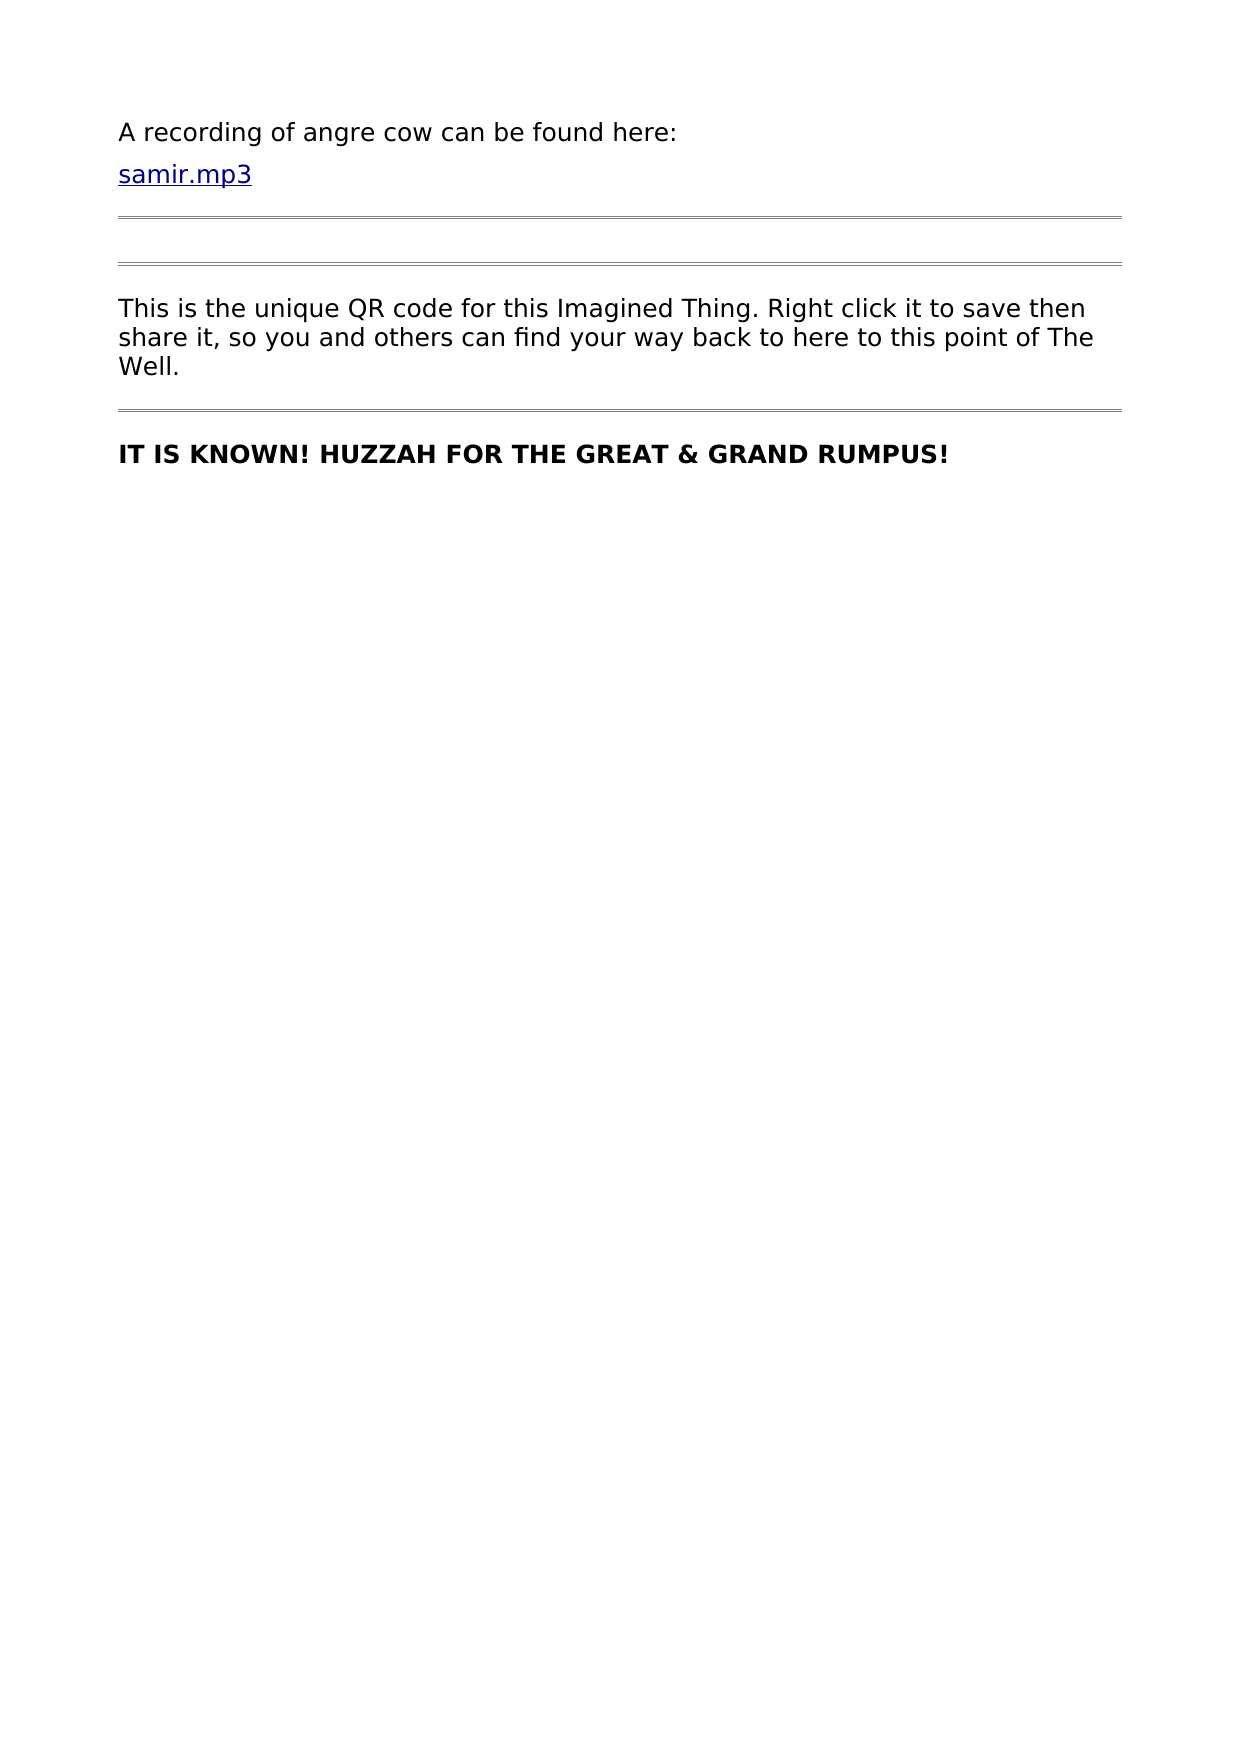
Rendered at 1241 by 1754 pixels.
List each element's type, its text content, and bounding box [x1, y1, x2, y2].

text IT IS KNOWN! HUZZAH FOR THE GREAT & GRAND RUMPUS! [118, 441, 1122, 470]
text samir.mp3 [118, 160, 1122, 189]
text This is the unique QR code for this Imagined Thing. Right click it to save then share it, so you and others can find your way back to here to this point of The Well. [118, 294, 1122, 382]
text A recording of angre cow can be found here: [118, 118, 1122, 147]
